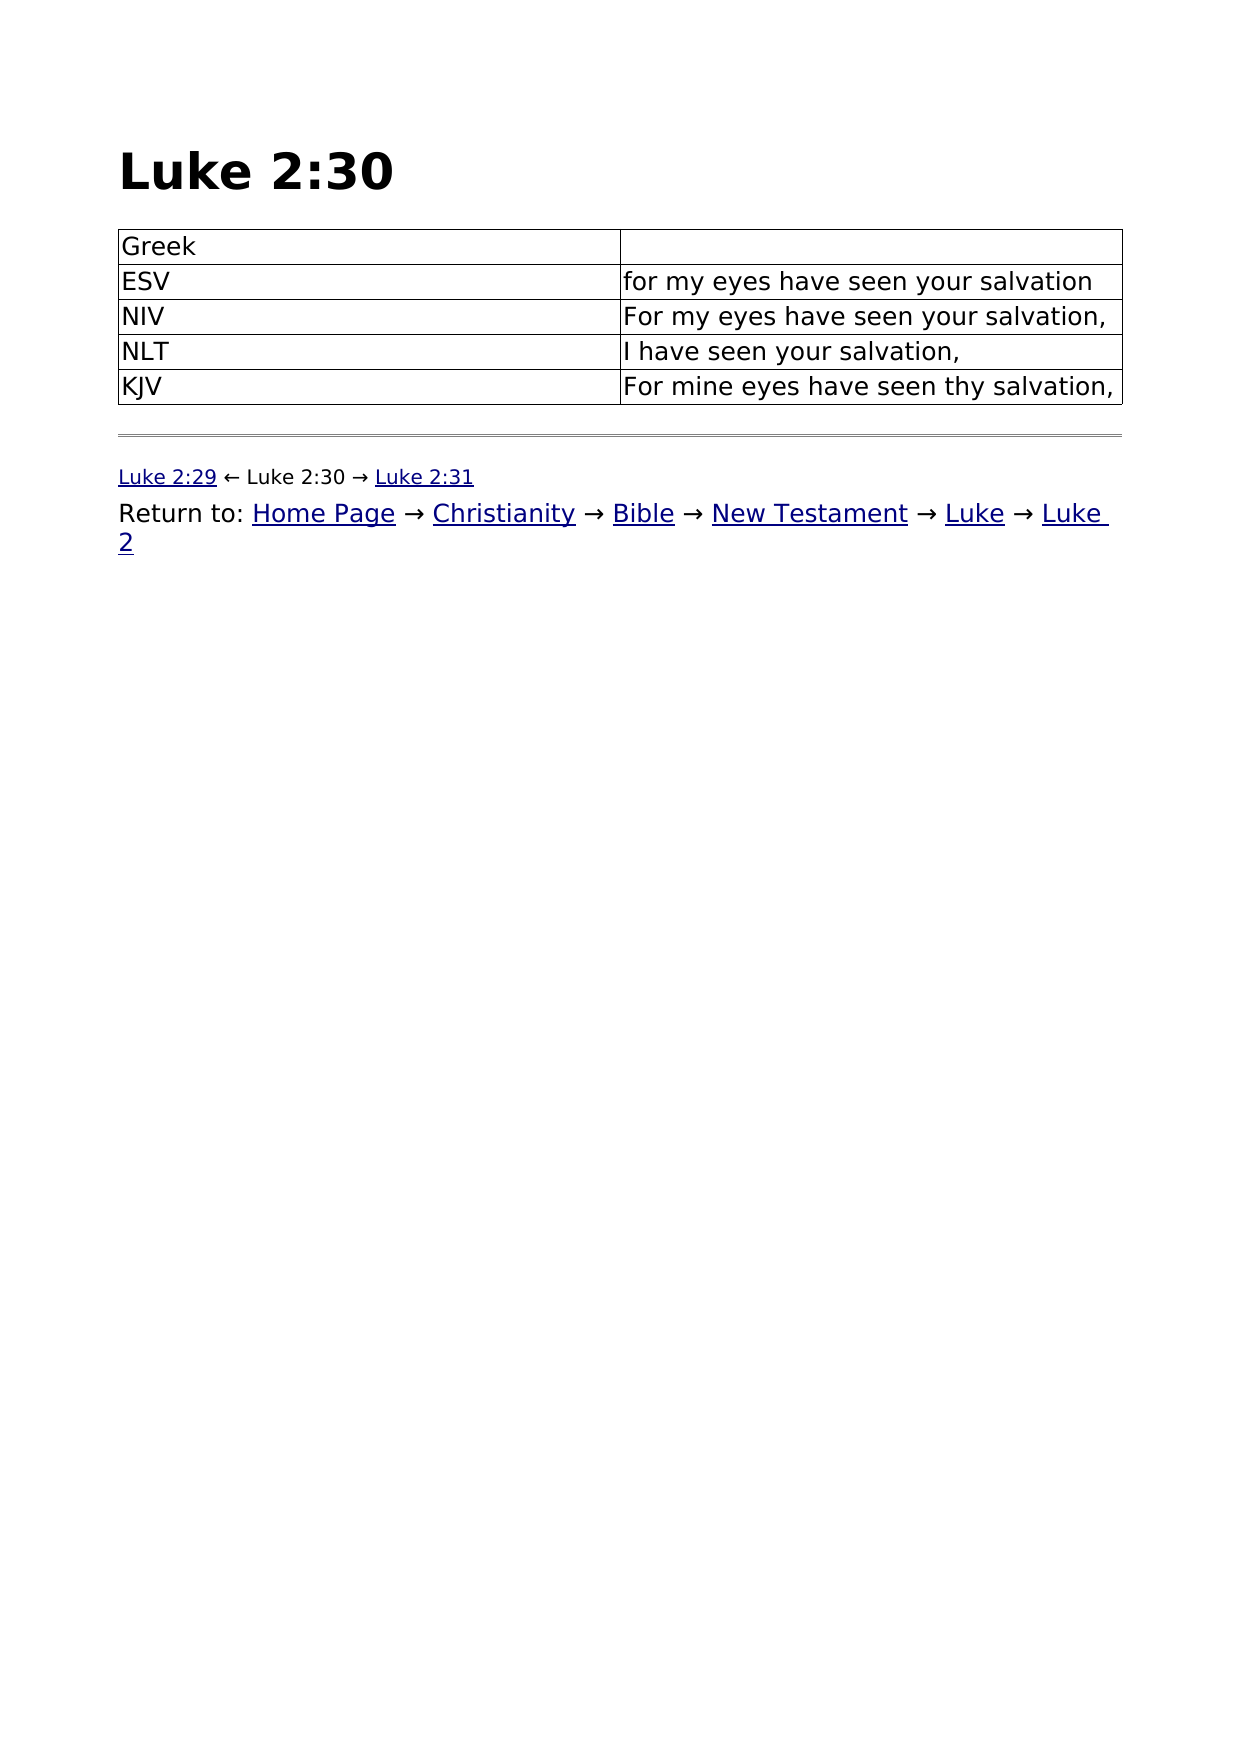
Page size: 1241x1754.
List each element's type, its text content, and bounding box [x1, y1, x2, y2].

subtitle Luke 2:30 [118, 143, 1122, 201]
table_cell For my eyes have seen your salvation, [621, 300, 1122, 334]
table_cell For mine eyes have seen thy salvation, [621, 370, 1122, 404]
table_cell NIV [119, 300, 620, 334]
table_cell ESV [119, 265, 620, 299]
text Return to: Home Page → Christianity → Bible → New Testament → Luke → Luke 2 [118, 499, 1122, 558]
table_cell KJV [119, 370, 620, 404]
text Luke 2:29 ← Luke 2:30 → Luke 2:31 [118, 465, 1122, 499]
table_header [621, 230, 1122, 264]
table_cell for my eyes have seen your salvation [621, 265, 1122, 299]
table_header Greek [119, 230, 620, 264]
table_cell I have seen your salvation, [621, 335, 1122, 369]
table_cell NLT [119, 335, 620, 369]
